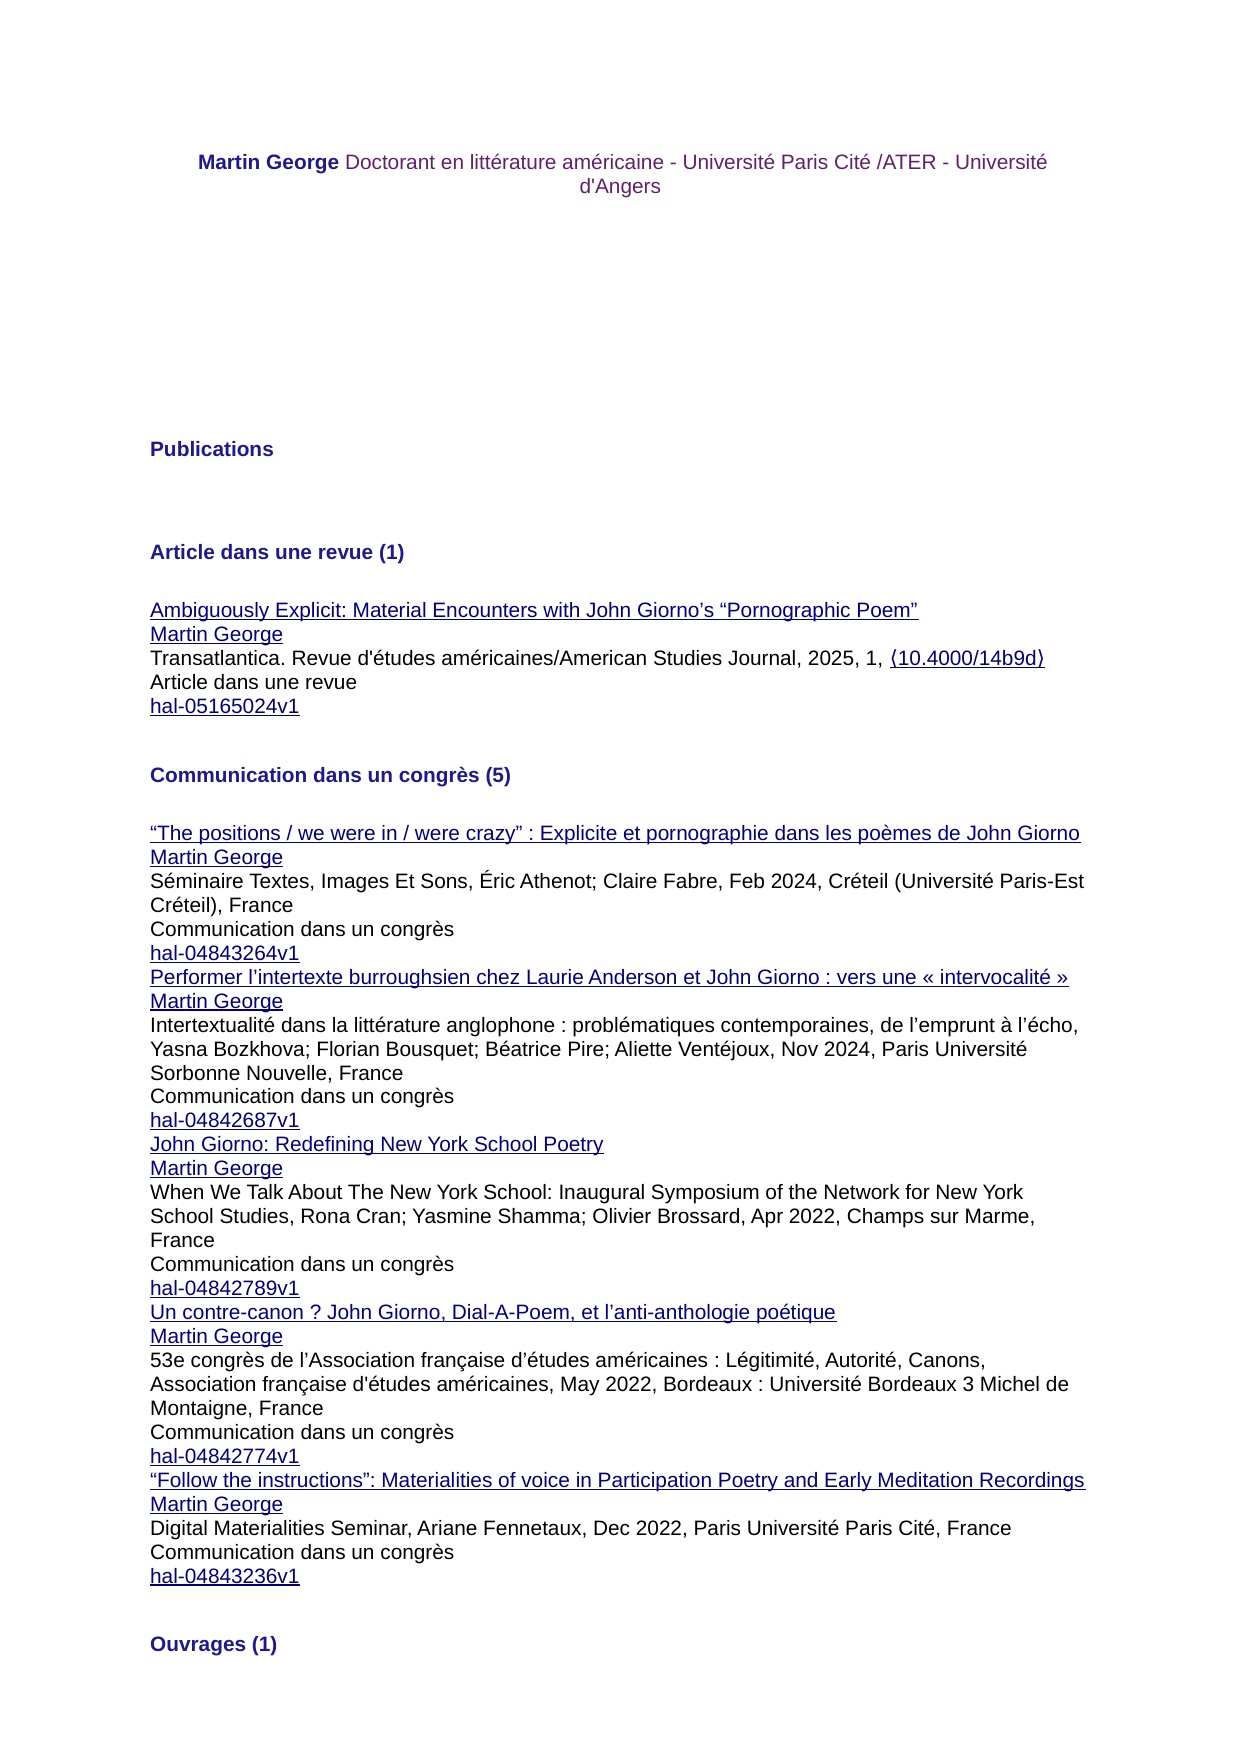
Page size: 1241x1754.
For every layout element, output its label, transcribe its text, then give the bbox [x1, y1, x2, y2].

subtitle Martin George Doctorant en littérature américaine - Université Paris Cité /ATER - Université d'Angers [150, 150, 1090, 198]
subtitle Publications [150, 436, 1090, 460]
subtitle Ouvrages (1) [150, 1632, 1090, 1656]
table_header Ambiguously Explicit: Material Encounters with John Giorno’s “Pornographic Poem” Martin George Transatlantica. Revue d'études américaines/American Studies Journal, 2025, 1, ⟨10.4000/14b9d⟩ Article dans une revue hal-05165024v1 [150, 598, 1090, 718]
table_header “The positions / we were in / were crazy” : Explicite et pornographie dans les poèmes de John Giorno Martin George Séminaire Textes, Images Et Sons, Éric Athenot; Claire Fabre, Feb 2024, Créteil (Université Paris-Est Créteil), France Communication dans un congrès hal-04843264v1 [150, 821, 1090, 964]
table_cell John Giorno: Redefining New York School Poetry Martin George When We Talk About The New York School: Inaugural Symposium of the Network for New York School Studies, Rona Cran; Yasmine Shamma; Olivier Brossard, Apr 2022, Champs sur Marme, France Communication dans un congrès hal-04842789v1 [150, 1132, 1090, 1300]
table_cell “Follow the instructions”: Materialities of voice in Participation Poetry and Early Meditation Recordings Martin George Digital Materialities Seminar, Ariane Fennetaux, Dec 2022, Paris Université Paris Cité, France Communication dans un congrès hal-04843236v1 [150, 1468, 1090, 1587]
subtitle Article dans une revue (1) [150, 539, 1090, 563]
table_cell Performer l’intertexte burroughsien chez Laurie Anderson et John Giorno : vers une « intervocalité » Martin George Intertextualité dans la littérature anglophone : problématiques contemporaines, de l’emprunt à l’écho, Yasna Bozkhova; Florian Bousquet; Béatrice Pire; Aliette Ventéjoux, Nov 2024, Paris Université Sorbonne Nouvelle, France Communication dans un congrès hal-04842687v1 [150, 965, 1090, 1132]
table_cell Un contre-canon ? John Giorno, Dial-A-Poem, et l’anti-anthologie poétique Martin George 53e congrès de l’Association française d’études américaines : Légitimité, Autorité, Canons, Association française d'études américaines, May 2022, Bordeaux : Université Bordeaux 3 Michel de Montaigne, France Communication dans un congrès hal-04842774v1 [150, 1300, 1090, 1468]
subtitle Communication dans un congrès (5) [150, 762, 1090, 786]
